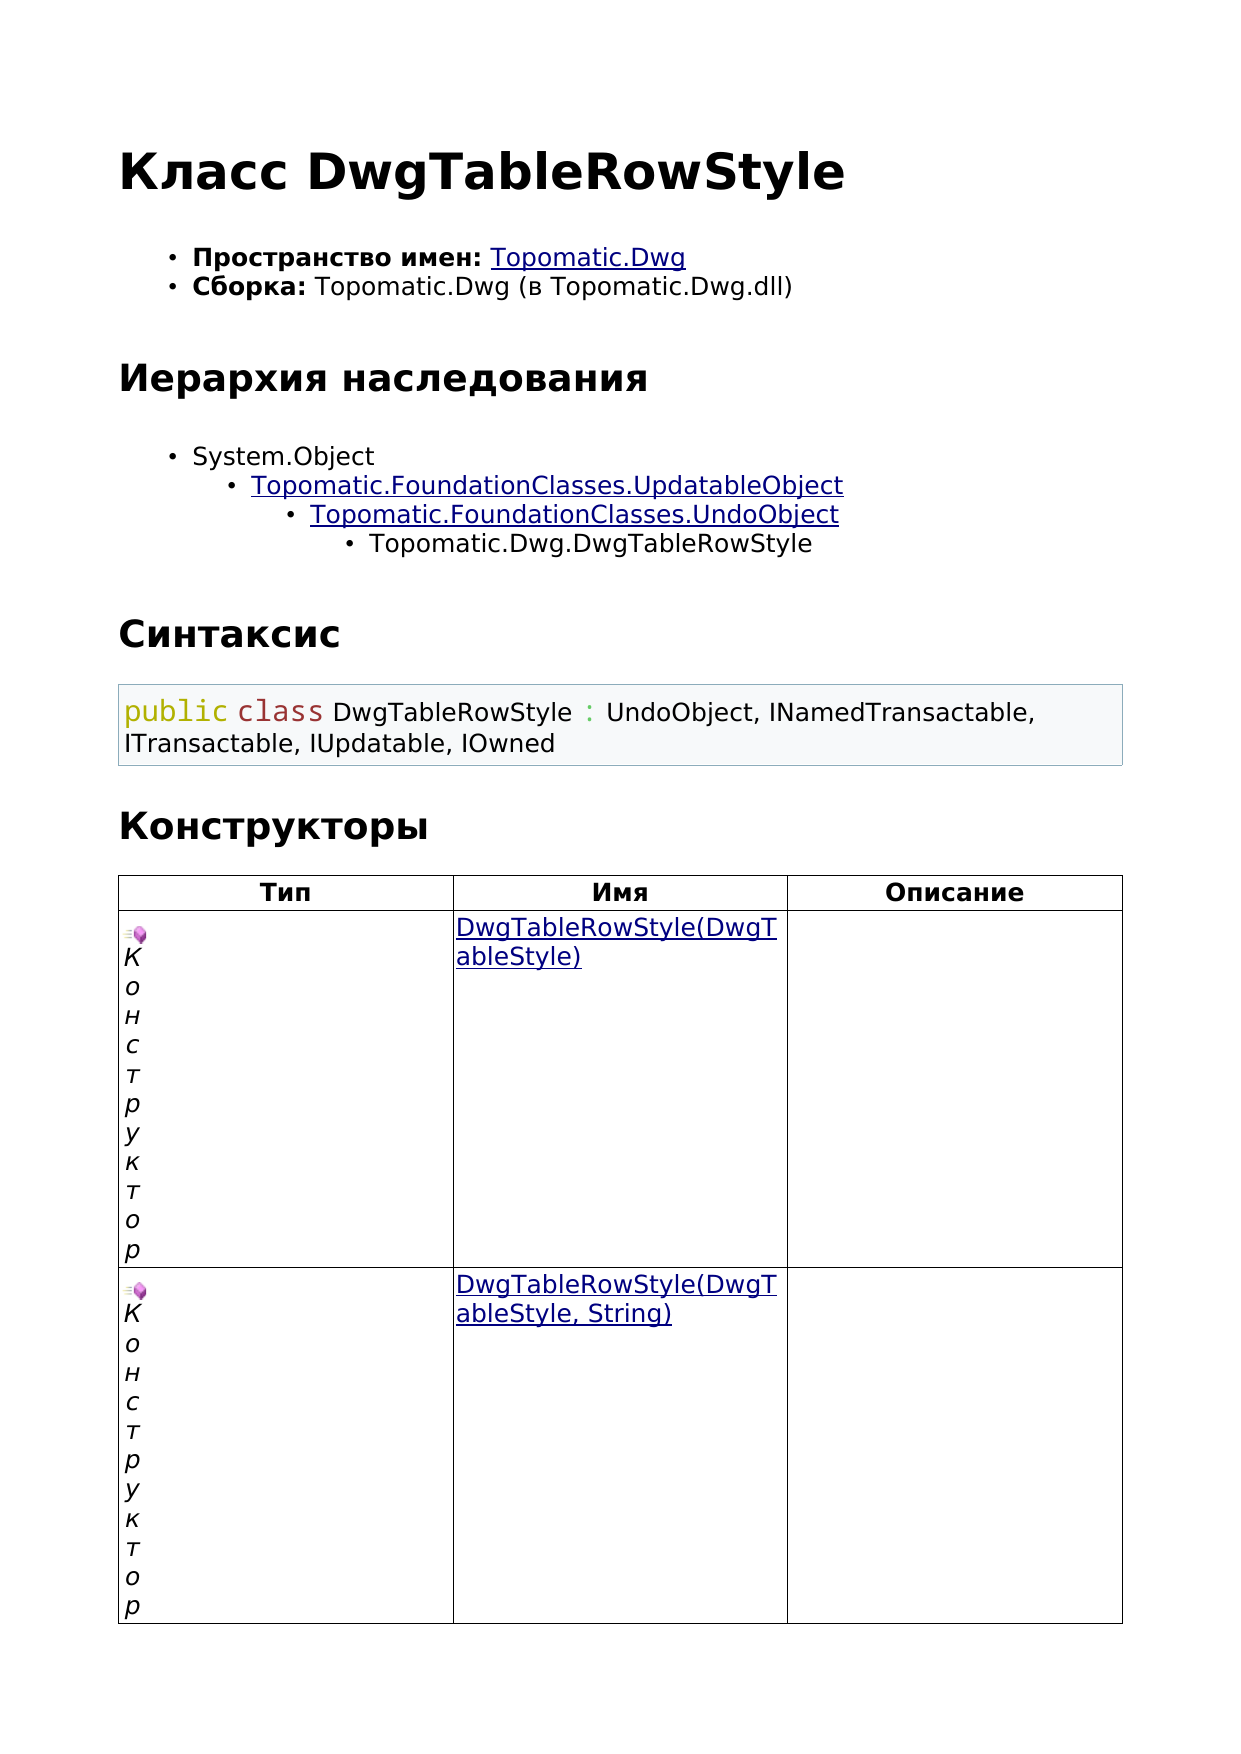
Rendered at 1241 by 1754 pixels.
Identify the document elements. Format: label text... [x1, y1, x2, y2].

list System.Object [177, 442, 1122, 471]
list Пространство имен: Topomatic.Dwg [177, 243, 1122, 272]
table_cell DwgTableRowStyle(DwgTableStyle) [454, 911, 787, 1267]
list Topomatic.Dwg.DwgTableRowStyle [354, 529, 1122, 558]
subtitle Конструкторы [118, 804, 1122, 848]
table_header Тип [119, 876, 453, 910]
table_header public class DwgTableRowStyle : UndoObject, INamedTransactable, ITransactable, IUpdatable, IOwned [119, 685, 1122, 764]
picture [121, 1282, 147, 1300]
list Topomatic.FoundationClasses.UndoObject [295, 500, 1122, 529]
table_cell [119, 1268, 453, 1623]
list Topomatic.FoundationClasses.UpdatableObject [236, 471, 1122, 500]
list Сборка: Topomatic.Dwg (в Topomatic.Dwg.dll) [177, 272, 1122, 302]
table_header Описание [788, 876, 1122, 910]
table_header Имя [454, 876, 787, 910]
table_cell [788, 911, 1122, 1267]
picture [121, 926, 147, 944]
subtitle Синтаксис [118, 613, 1122, 657]
table_cell DwgTableRowStyle(DwgTableStyle, String) [454, 1268, 787, 1623]
table_cell [788, 1268, 1122, 1623]
subtitle Класс DwgTableRowStyle [118, 143, 1122, 201]
table_cell [119, 911, 453, 1267]
subtitle Иерархия наследования [118, 356, 1122, 400]
